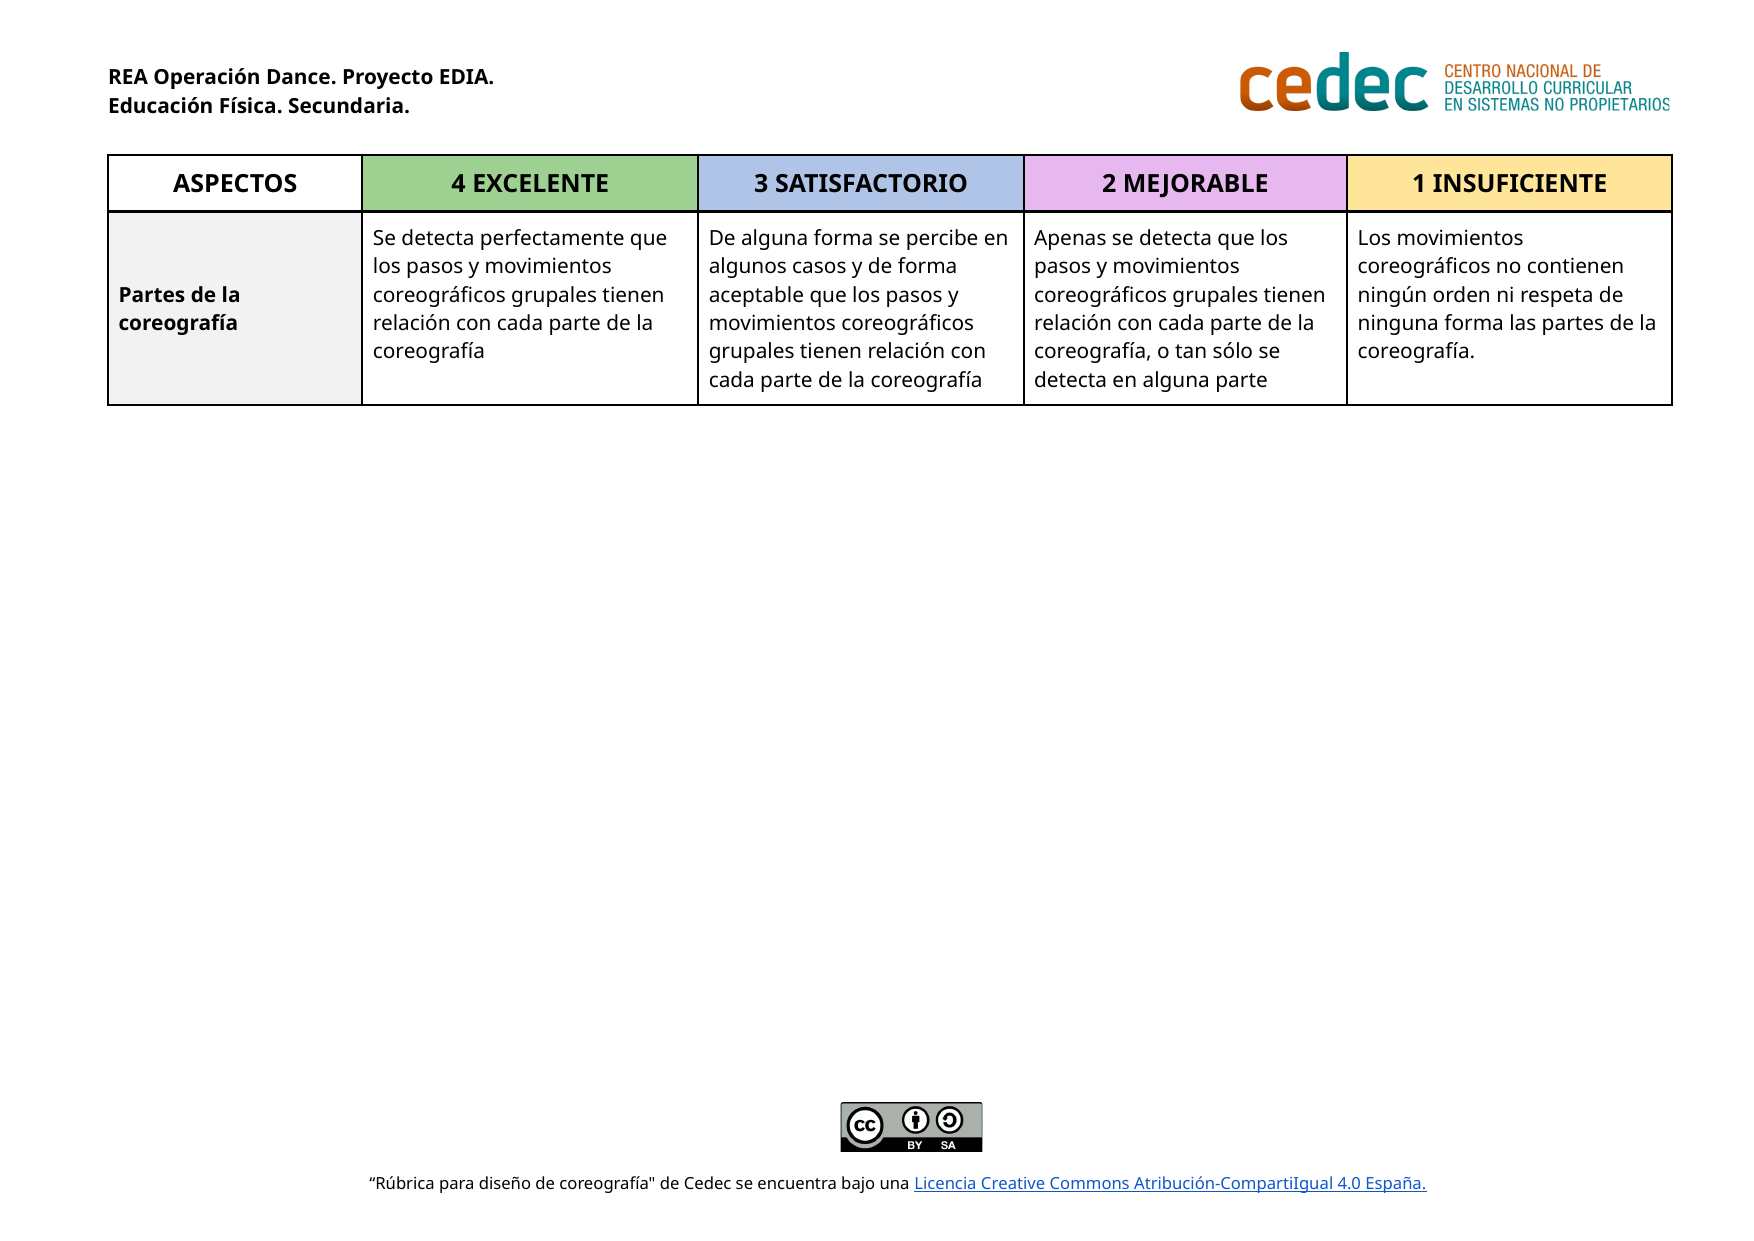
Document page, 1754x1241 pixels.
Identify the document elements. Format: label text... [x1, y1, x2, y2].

table_cell De alguna forma se percibe en algunos casos y de forma aceptable que los pasos y movimientos coreográficos grupales tienen relación con cada parte de la coreografía [699, 213, 1023, 404]
table_header ASPECTOS [109, 156, 361, 210]
table_cell Los movimientos coreográficos no contienen ningún orden ni respeta de ninguna forma las partes de la coreografía. [1348, 213, 1671, 404]
table_header 1 INSUFICIENTE [1348, 156, 1671, 210]
table_header 2 MEJORABLE [1025, 156, 1346, 210]
picture [1240, 52, 1670, 111]
table_header 4 EXCELENTE [363, 156, 697, 210]
picture [840, 1102, 983, 1152]
table_header 3 SATISFACTORIO [699, 156, 1023, 210]
table_cell Apenas se detecta que los pasos y movimientos coreográficos grupales tienen relación con cada parte de la coreografía, o tan sólo se detecta en alguna parte [1025, 213, 1346, 404]
table_cell Partes de la coreografía [109, 213, 361, 404]
table_cell Se detecta perfectamente que los pasos y movimientos coreográficos grupales tienen relación con cada parte de la coreografía [363, 213, 697, 404]
